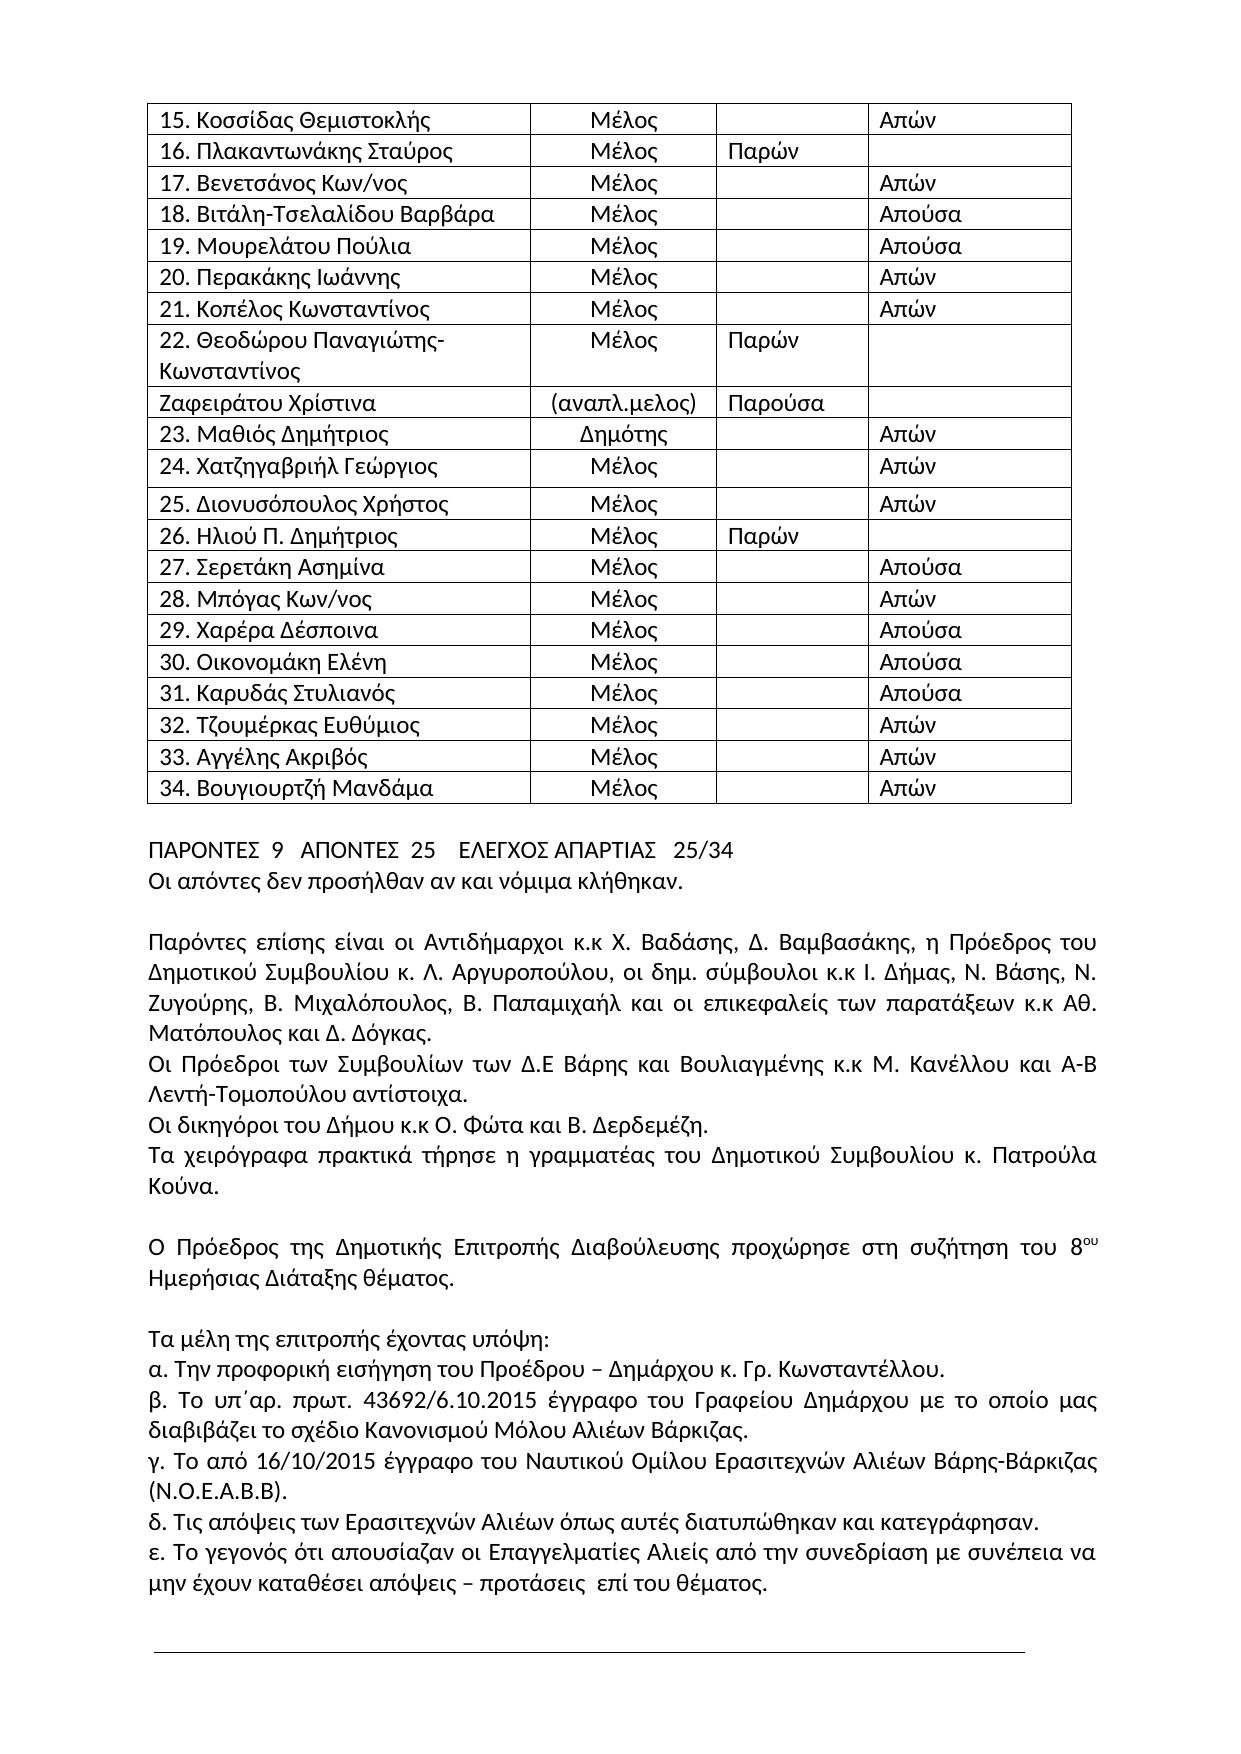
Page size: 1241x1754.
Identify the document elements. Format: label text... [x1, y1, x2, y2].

text Οι απόντες δεν προσήλθαν αν και νόμιμα κλήθηκαν. [148, 865, 1098, 895]
table_cell Παρών [717, 325, 868, 386]
table_cell [869, 135, 1071, 166]
table_cell 26. Ηλιού Π. Δημήτριος [148, 520, 530, 550]
table_cell Μέλος [531, 488, 716, 519]
table_cell Απών [869, 262, 1071, 292]
table_cell 23. Μαθιός Δημήτριος [148, 418, 530, 449]
table_cell (αναπλ.μελος) [531, 387, 716, 417]
table_cell [717, 450, 868, 487]
table_cell [717, 709, 868, 740]
table_cell Απών [869, 293, 1071, 324]
table_cell [717, 615, 868, 645]
table_cell Μέλος [531, 741, 716, 771]
table_cell 17. Βενετσάνος Κων/νος [148, 167, 530, 197]
table_cell Παρών [717, 135, 868, 166]
table_cell Απών [869, 418, 1071, 449]
table_cell Απούσα [869, 678, 1071, 708]
table_cell 20. Περακάκης Ιωάννης [148, 262, 530, 292]
text Παρόντες επίσης είναι οι Αντιδήμαρχοι κ.κ Χ. Βαδάσης, Δ. Βαμβασάκης, η Πρόεδρος του Δημοτικού Συμβουλίου κ. Λ. Αργυροπούλου, οι δημ. σύμβουλοι κ.κ Ι. Δήμας, Ν. Βάσης, Ν. Ζυγούρης, Β. Μιχαλόπουλος, Β. Παπαμιχαήλ και οι επικεφαλείς των παρατάξεων κ.κ Αθ. Ματόπουλος και Δ. Δόγκας. [148, 926, 1098, 1048]
table_cell [717, 741, 868, 771]
table_cell 29. Χαρέρα Δέσποινα [148, 615, 530, 645]
text γ. Το από 16/10/2015 έγγραφο του Ναυτικού Ομίλου Ερασιτεχνών Αλιέων Βάρης-Βάρκιζας (Ν.Ο.Ε.Α.Β.Β). [148, 1445, 1098, 1506]
table_cell [717, 104, 868, 134]
table_cell [717, 772, 868, 803]
table_cell Απούσα [869, 230, 1071, 261]
table_cell Μέλος [531, 199, 716, 229]
text Οι δικηγόροι του Δήμου κ.κ Ο. Φώτα και Β. Δερδεμέζη. [148, 1109, 1098, 1139]
table_cell 22. Θεοδώρου Παναγιώτης-Κωνσταντίνος [148, 325, 530, 386]
table_cell [717, 551, 868, 582]
table_cell [869, 325, 1071, 386]
table_cell Μέλος [531, 646, 716, 677]
table_cell [717, 293, 868, 324]
table_cell [869, 520, 1071, 550]
table_cell Ζαφειράτου Χρίστινα [148, 387, 530, 417]
table_cell [717, 167, 868, 197]
table_cell 24. Χατζηγαβριήλ Γεώργιος [148, 450, 530, 487]
table_cell Απούσα [869, 551, 1071, 582]
table_cell Μέλος [531, 104, 716, 134]
table_cell 25. Διονυσόπουλος Χρήστος [148, 488, 530, 519]
table_cell Μέλος [531, 325, 716, 386]
table_cell Απών [869, 583, 1071, 613]
table_cell Απούσα [869, 199, 1071, 229]
table_cell 27. Σερετάκη Ασημίνα [148, 551, 530, 582]
text Ο Πρόεδρος της Δημοτικής Επιτροπής Διαβούλευσης προχώρησε στη συζήτηση του 8ου Ημερήσιας Διάταξης θέματος. [148, 1231, 1098, 1292]
table_cell [717, 262, 868, 292]
text α. Την προφορική εισήγηση του Προέδρου – Δημάρχου κ. Γρ. Κωνσταντέλλου. [148, 1353, 1098, 1384]
table_cell Μέλος [531, 293, 716, 324]
table_cell [717, 646, 868, 677]
table_cell Μέλος [531, 551, 716, 582]
table_cell 28. Μπόγας Κων/νος [148, 583, 530, 613]
table_cell Απών [869, 104, 1071, 134]
table_cell Μέλος [531, 583, 716, 613]
table_cell 31. Καρυδάς Στυλιανός [148, 678, 530, 708]
text Τα χειρόγραφα πρακτικά τήρησε η γραμματέας του Δημοτικού Συμβουλίου κ. Πατρούλα Κούνα. [148, 1139, 1098, 1201]
text β. Το υπ΄αρ. πρωτ. 43692/6.10.2015 έγγραφο του Γραφείου Δημάρχου με το οποίο μας διαβιβάζει το σχέδιο Κανονισμού Μόλου Αλιέων Βάρκιζας. [148, 1384, 1098, 1445]
table_cell [717, 418, 868, 449]
table_cell Μέλος [531, 520, 716, 550]
text Οι Πρόεδροι των Συμβουλίων των Δ.Ε Βάρης και Βουλιαγμένης κ.κ Μ. Κανέλλου και Α-Β Λεντή-Τομοπούλου αντίστοιχα. [148, 1048, 1098, 1109]
table_cell 32. Τζουμέρκας Ευθύμιος [148, 709, 530, 740]
table_cell [717, 583, 868, 613]
table_cell 34. Βουγιουρτζή Μανδάμα [148, 772, 530, 803]
table_cell 21. Κοπέλος Κωνσταντίνος [148, 293, 530, 324]
table_cell Μέλος [531, 450, 716, 487]
table_cell Απούσα [869, 615, 1071, 645]
table_cell Μέλος [531, 167, 716, 197]
text ΠΑΡΟΝΤΕΣ 9 ΑΠΟΝΤΕΣ 25 ΕΛΕΓΧΟΣ ΑΠΑΡΤΙΑΣ 25/34 [148, 834, 1098, 865]
text ε. Το γεγονός ότι απουσίαζαν οι Επαγγελματίες Αλιείς από την συνεδρίαση με συνέπεια να μην έχουν καταθέσει απόψεις – προτάσεις επί του θέματος. [148, 1536, 1098, 1597]
table_cell Δημότης [531, 418, 716, 449]
table_cell Απών [869, 741, 1071, 771]
table_cell Μέλος [531, 678, 716, 708]
table_cell [717, 199, 868, 229]
table_cell [717, 488, 868, 519]
table_cell 16. Πλακαντωνάκης Σταύρος [148, 135, 530, 166]
table_cell Μέλος [531, 135, 716, 166]
table_cell Απούσα [869, 646, 1071, 677]
table_cell Μέλος [531, 615, 716, 645]
text δ. Τις απόψεις των Ερασιτεχνών Αλιέων όπως αυτές διατυπώθηκαν και κατεγράφησαν. [148, 1506, 1098, 1536]
table_cell Παρούσα [717, 387, 868, 417]
table_cell 30. Οικονομάκη Ελένη [148, 646, 530, 677]
table_cell Απών [869, 488, 1071, 519]
table_cell Μέλος [531, 230, 716, 261]
table_cell Απών [869, 167, 1071, 197]
table_cell Μέλος [531, 709, 716, 740]
table_cell Απών [869, 709, 1071, 740]
table_cell Παρών [717, 520, 868, 550]
table_cell 15. Κοσσίδας Θεμιστοκλής [148, 104, 530, 134]
table_cell Μέλος [531, 772, 716, 803]
table_cell [717, 678, 868, 708]
table_cell [717, 230, 868, 261]
table_cell 33. Αγγέλης Ακριβός [148, 741, 530, 771]
table_cell Μέλος [531, 262, 716, 292]
table_cell Απών [869, 450, 1071, 487]
table_cell [869, 387, 1071, 417]
table_cell 18. Βιτάλη-Τσελαλίδου Βαρβάρα [148, 199, 530, 229]
table_cell 19. Μουρελάτου Πούλια [148, 230, 530, 261]
text Τα μέλη της επιτροπής έχοντας υπόψη: [148, 1323, 1098, 1353]
table_cell Απών [869, 772, 1071, 803]
